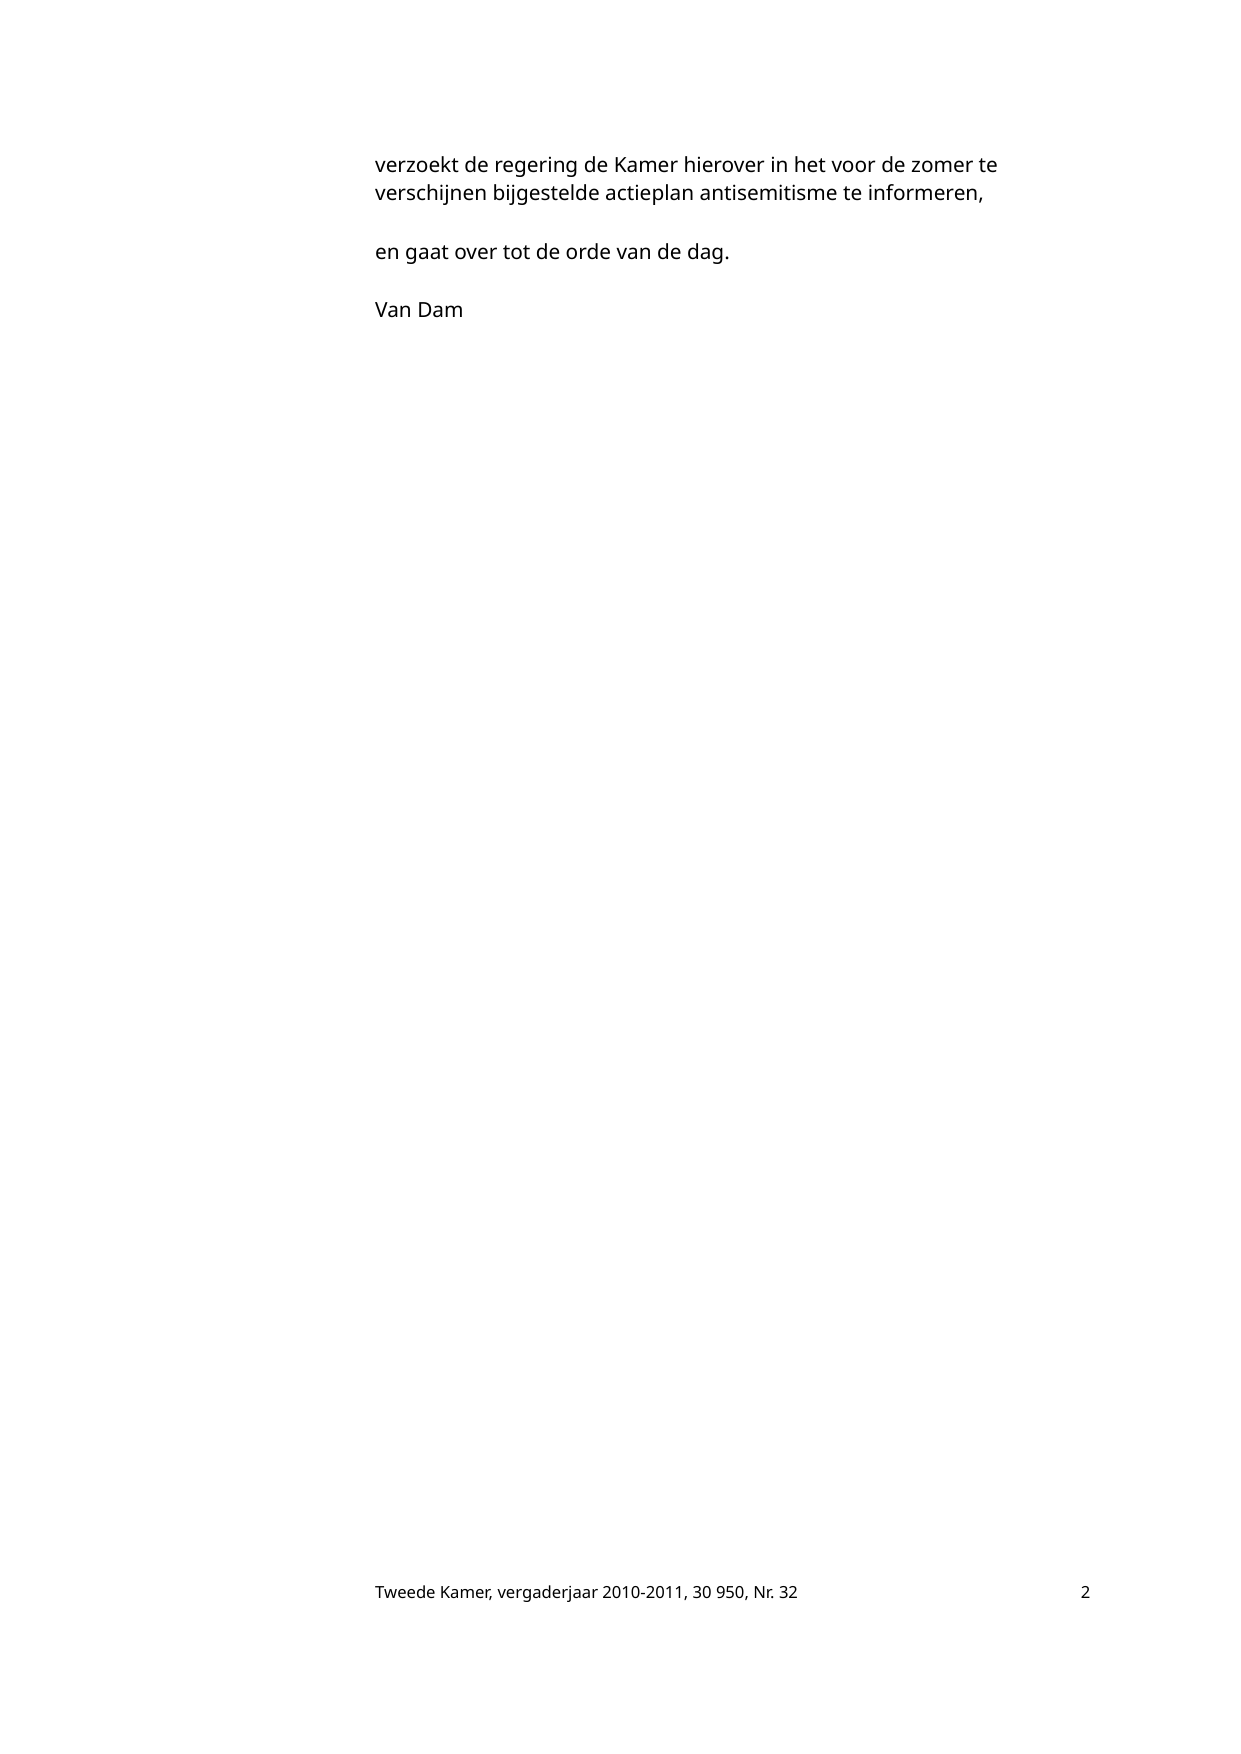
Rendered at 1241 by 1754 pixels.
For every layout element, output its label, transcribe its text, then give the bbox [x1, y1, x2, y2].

text en gaat over tot de orde van de dag. [375, 237, 1090, 265]
text verzoekt de regering de Kamer hierover in het voor de zomer te verschijnen bijgestelde actieplan antisemitisme te informeren, [375, 150, 1090, 207]
text Van Dam [375, 295, 1090, 324]
